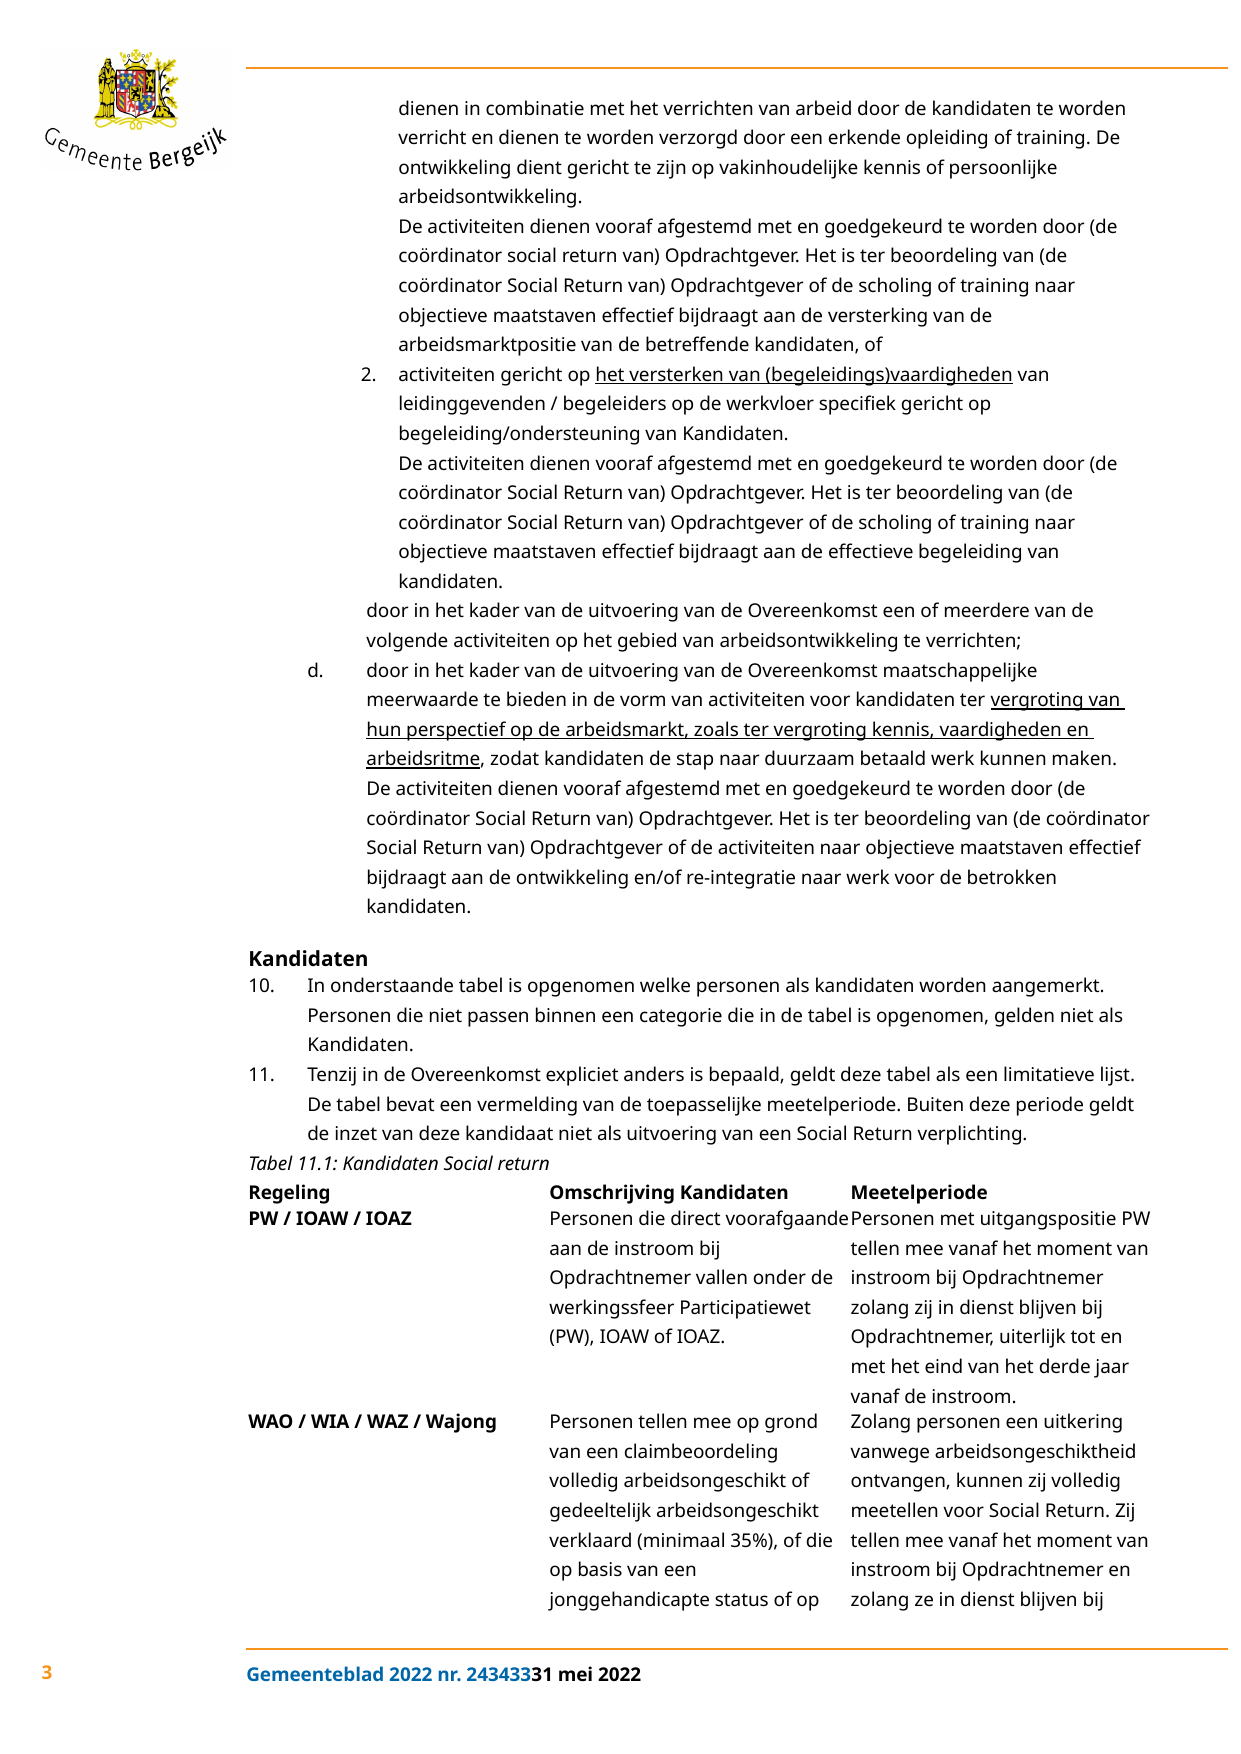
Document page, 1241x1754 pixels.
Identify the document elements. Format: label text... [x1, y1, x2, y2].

table_cell Personen met uitgangspositie PW tellen mee vanaf het moment van instroom bij Opdrachtnemer zolang zij in dienst blijven bij Opdrachtnemer, uiterlijk tot en met het eind van het derde jaar vanaf de instroom. [850, 1205, 1152, 1408]
table_cell PW / IOAW / IOAZ [248, 1205, 549, 1408]
list dienen in combinatie met het verrichten van arbeid door de kandidaten te worden verricht en dienen te worden verzorgd door een erkende opleiding of training. De ontwikkeling dient gericht te zijn op vakinhoudelijke kennis of persoonlijke arbeidsontwikkeling. [361, 95, 1152, 209]
list De activiteiten dienen vooraf afgestemd met en goedgekeurd te worden door (de coördinator Social Return van) Opdrachtgever. Het is ter beoordeling van (de coördinator Social Return van) Opdrachtgever of de scholing of training naar objectieve maatstaven effectief bijdraagt aan de effectieve begeleiding van kandidaten. [361, 450, 1152, 594]
table_header Meetelperiode [850, 1180, 1152, 1205]
list De activiteiten dienen vooraf afgestemd met en goedgekeurd te worden door (de coördinator Social Return van) Opdrachtgever. Het is ter beoordeling van (de coördinator Social Return van) Opdrachtgever of de activiteiten naar objectieve maatstaven effectief bijdraagt aan de ontwikkeling en/of re-integratie naar werk voor de betrokken kandidaten. [307, 775, 1152, 919]
text Kandidaten [248, 944, 1152, 972]
list Tenzij in de Overeenkomst expliciet anders is bepaald, geldt deze tabel als een limitatieve lijst. [248, 1061, 1152, 1087]
table_header Omschrijving Kandidaten [549, 1180, 850, 1205]
table_cell Zolang personen een uitkering vanwege arbeidsongeschiktheid ontvangen, kunnen zij volledig meetellen voor Social Return. Zij tellen mee vanaf het moment van instroom bij Opdrachtnemer en zolang ze in dienst blijven bij [850, 1409, 1152, 1612]
table_cell Personen die direct voorafgaande aan de instroom bij Opdrachtnemer vallen onder de werkingssfeer Participatiewet (PW), IOAW of IOAZ. [549, 1205, 850, 1408]
picture [41, 47, 231, 172]
list door in het kader van de uitvoering van de Overeenkomst maatschappelijke meerwaarde te bieden in de vorm van activiteiten voor kandidaten ter vergroting van hun perspectief op de arbeidsmarkt, zoals ter vergroting kennis, vaardigheden en arbeidsritme, zodat kandidaten de stap naar duurzaam betaald werk kunnen maken. [307, 657, 1152, 771]
list De tabel bevat een vermelding van de toepasselijke meetelperiode. Buiten deze periode geldt de inzet van deze kandidaat niet als uitvoering van een Social Return verplichting. [248, 1091, 1152, 1146]
table_cell WAO / WIA / WAZ / Wajong [248, 1409, 549, 1612]
text Tabel 11.1: Kandidaten Social return [248, 1150, 1152, 1176]
list In onderstaande tabel is opgenomen welke personen als kandidaten worden aangemerkt. Personen die niet passen binnen een categorie die in de tabel is opgenomen, gelden niet als Kandidaten. [248, 972, 1152, 1057]
table_cell Personen tellen mee op grond van een claimbeoordeling volledig arbeidsongeschikt of gedeeltelijk arbeidsongeschikt verklaard (minimaal 35%), of die op basis van een jonggehandicapte status of op [549, 1409, 850, 1612]
list door in het kader van de uitvoering van de Overeenkomst een of meerdere van de volgende activiteiten op het gebied van arbeidsontwikkeling te verrichten; [307, 598, 1152, 653]
list activiteiten gericht op het versterken van (begeleidings)vaardigheden van leidinggevenden / begeleiders op de werkvloer specifiek gericht op begeleiding/ondersteuning van Kandidaten. [361, 361, 1152, 446]
list De activiteiten dienen vooraf afgestemd met en goedgekeurd te worden door (de coördinator social return van) Opdrachtgever. Het is ter beoordeling van (de coördinator Social Return van) Opdrachtgever of de scholing of training naar objectieve maatstaven effectief bijdraagt aan de versterking van de arbeidsmarktpositie van de betreffende kandidaten, of [361, 213, 1152, 357]
table_header Regeling [248, 1180, 549, 1205]
